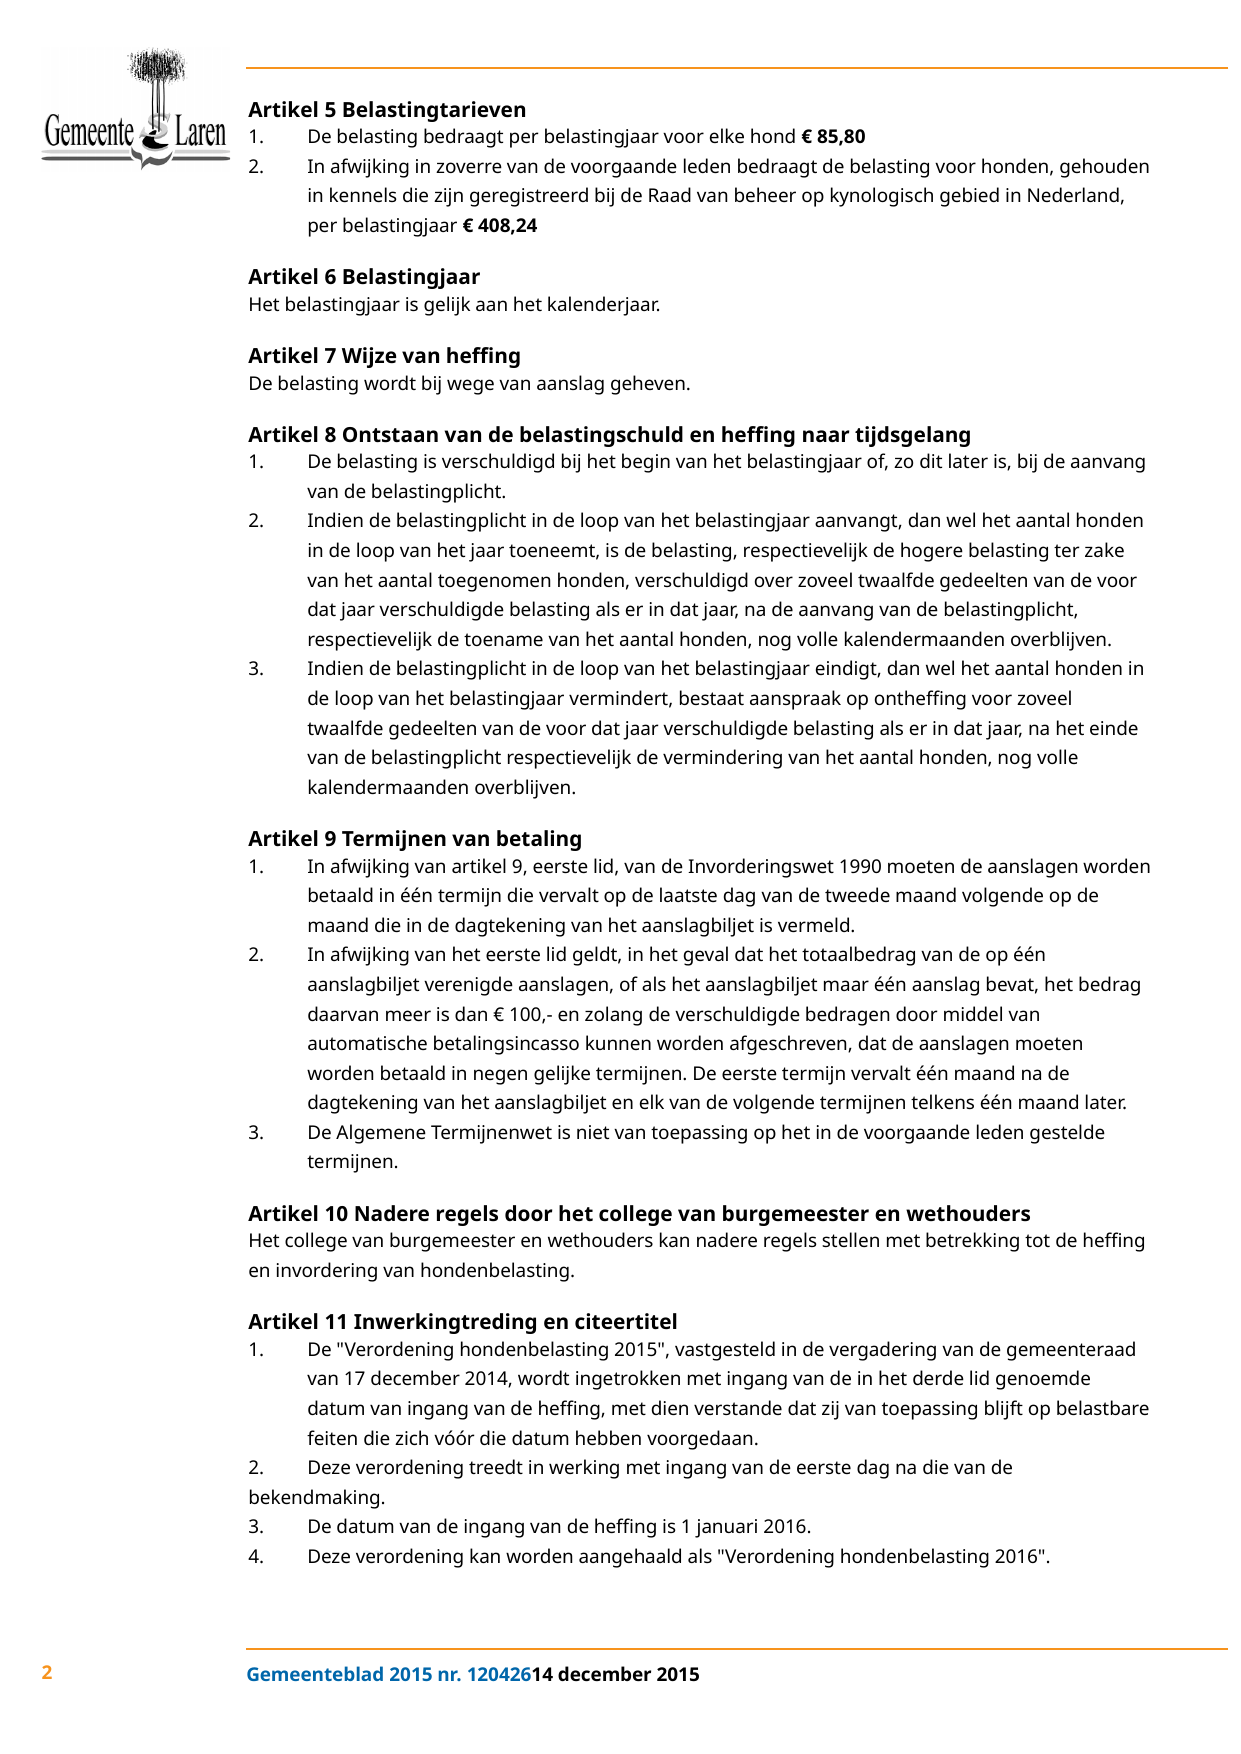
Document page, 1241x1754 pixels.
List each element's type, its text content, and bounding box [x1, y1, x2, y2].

text bekendmaking. [248, 1484, 1152, 1509]
text De belasting wordt bij wege van aanslag geheven. [248, 370, 1152, 395]
list Deze verordening treedt in werking met ingang van de eerste dag na die van de [248, 1454, 1152, 1480]
text Artikel 6 Belastingjaar [248, 262, 1152, 291]
list In afwijking in zoverre van de voorgaande leden bedraagt de belasting voor honden, gehouden in kennels die zijn geregistreerd bij de Raad van beheer op kynologisch gebied in Nederland, per belastingjaar € 408,24 [248, 153, 1152, 238]
list Deze verordening kan worden aangehaald als "Verordening hondenbelasting 2016". [248, 1543, 1152, 1569]
text Artikel 10 Nadere regels door het college van burgemeester en wethouders [248, 1199, 1152, 1227]
list De belasting bedraagt per belastingjaar voor elke hond € 85,80 [248, 123, 1152, 149]
list De Algemene Termijnenwet is niet van toepassing op het in de voorgaande leden gestelde termijnen. [248, 1119, 1152, 1174]
text Artikel 11 Inwerkingtreding en citeertitel [248, 1307, 1152, 1336]
text Artikel 9 Termijnen van betaling [248, 824, 1152, 853]
picture [41, 47, 231, 172]
list Indien de belastingplicht in de loop van het belastingjaar eindigt, dan wel het aantal honden in de loop van het belastingjaar vermindert, bestaat aanspraak op ontheffing voor zoveel twaalfde gedeelten van de voor dat jaar verschuldigde belasting als er in dat jaar, na het einde van de belastingplicht respectievelijk de vermindering van het aantal honden, nog volle kalendermaanden overblijven. [248, 656, 1152, 800]
list De datum van de ingang van de heffing is 1 januari 2016. [248, 1513, 1152, 1539]
list Indien de belastingplicht in de loop van het belastingjaar aanvangt, dan wel het aantal honden in de loop van het jaar toeneemt, is de belasting, respectievelijk de hogere belasting ter zake van het aantal toegenomen honden, verschuldigd over zoveel twaalfde gedeelten van de voor dat jaar verschuldigde belasting als er in dat jaar, na de aanvang van de belastingplicht, respectievelijk de toename van het aantal honden, nog volle kalendermaanden overblijven. [248, 508, 1152, 652]
text Het belastingjaar is gelijk aan het kalenderjaar. [248, 291, 1152, 317]
text Artikel 8 Ontstaan van de belastingschuld en heffing naar tijdsgelang [248, 420, 1152, 448]
list De "Verordening hondenbelasting 2015", vastgesteld in de vergadering van de gemeenteraad van 17 december 2014, wordt ingetrokken met ingang van de in het derde lid genoemde datum van ingang van de heffing, met dien verstande dat zij van toepassing blijft op belastbare feiten die zich vóór die datum hebben voorgedaan. [248, 1336, 1152, 1450]
list In afwijking van artikel 9, eerste lid, van de Invorderingswet 1990 moeten de aanslagen worden betaald in één termijn die vervalt op de laatste dag van de tweede maand volgende op de maand die in de dagtekening van het aanslagbiljet is vermeld. [248, 853, 1152, 938]
list De belasting is verschuldigd bij het begin van het belastingjaar of, zo dit later is, bij de aanvang van de belastingplicht. [248, 448, 1152, 504]
text Artikel 5 Belastingtarieven [248, 95, 1152, 123]
text Artikel 7 Wijze van heffing [248, 341, 1152, 370]
list In afwijking van het eerste lid geldt, in het geval dat het totaalbedrag van de op één aanslagbiljet verenigde aanslagen, of als het aanslagbiljet maar één aanslag bevat, het bedrag daarvan meer is dan € 100,- en zolang de verschuldigde bedragen door middel van automatische betalingsincasso kunnen worden afgeschreven, dat de aanslagen moeten worden betaald in negen gelijke termijnen. De eerste termijn vervalt één maand na de dagtekening van het aanslagbiljet en elk van de volgende termijnen telkens één maand later. [248, 942, 1152, 1115]
text Het college van burgemeester en wethouders kan nadere regels stellen met betrekking tot de heffing en invordering van hondenbelasting. [248, 1227, 1152, 1283]
